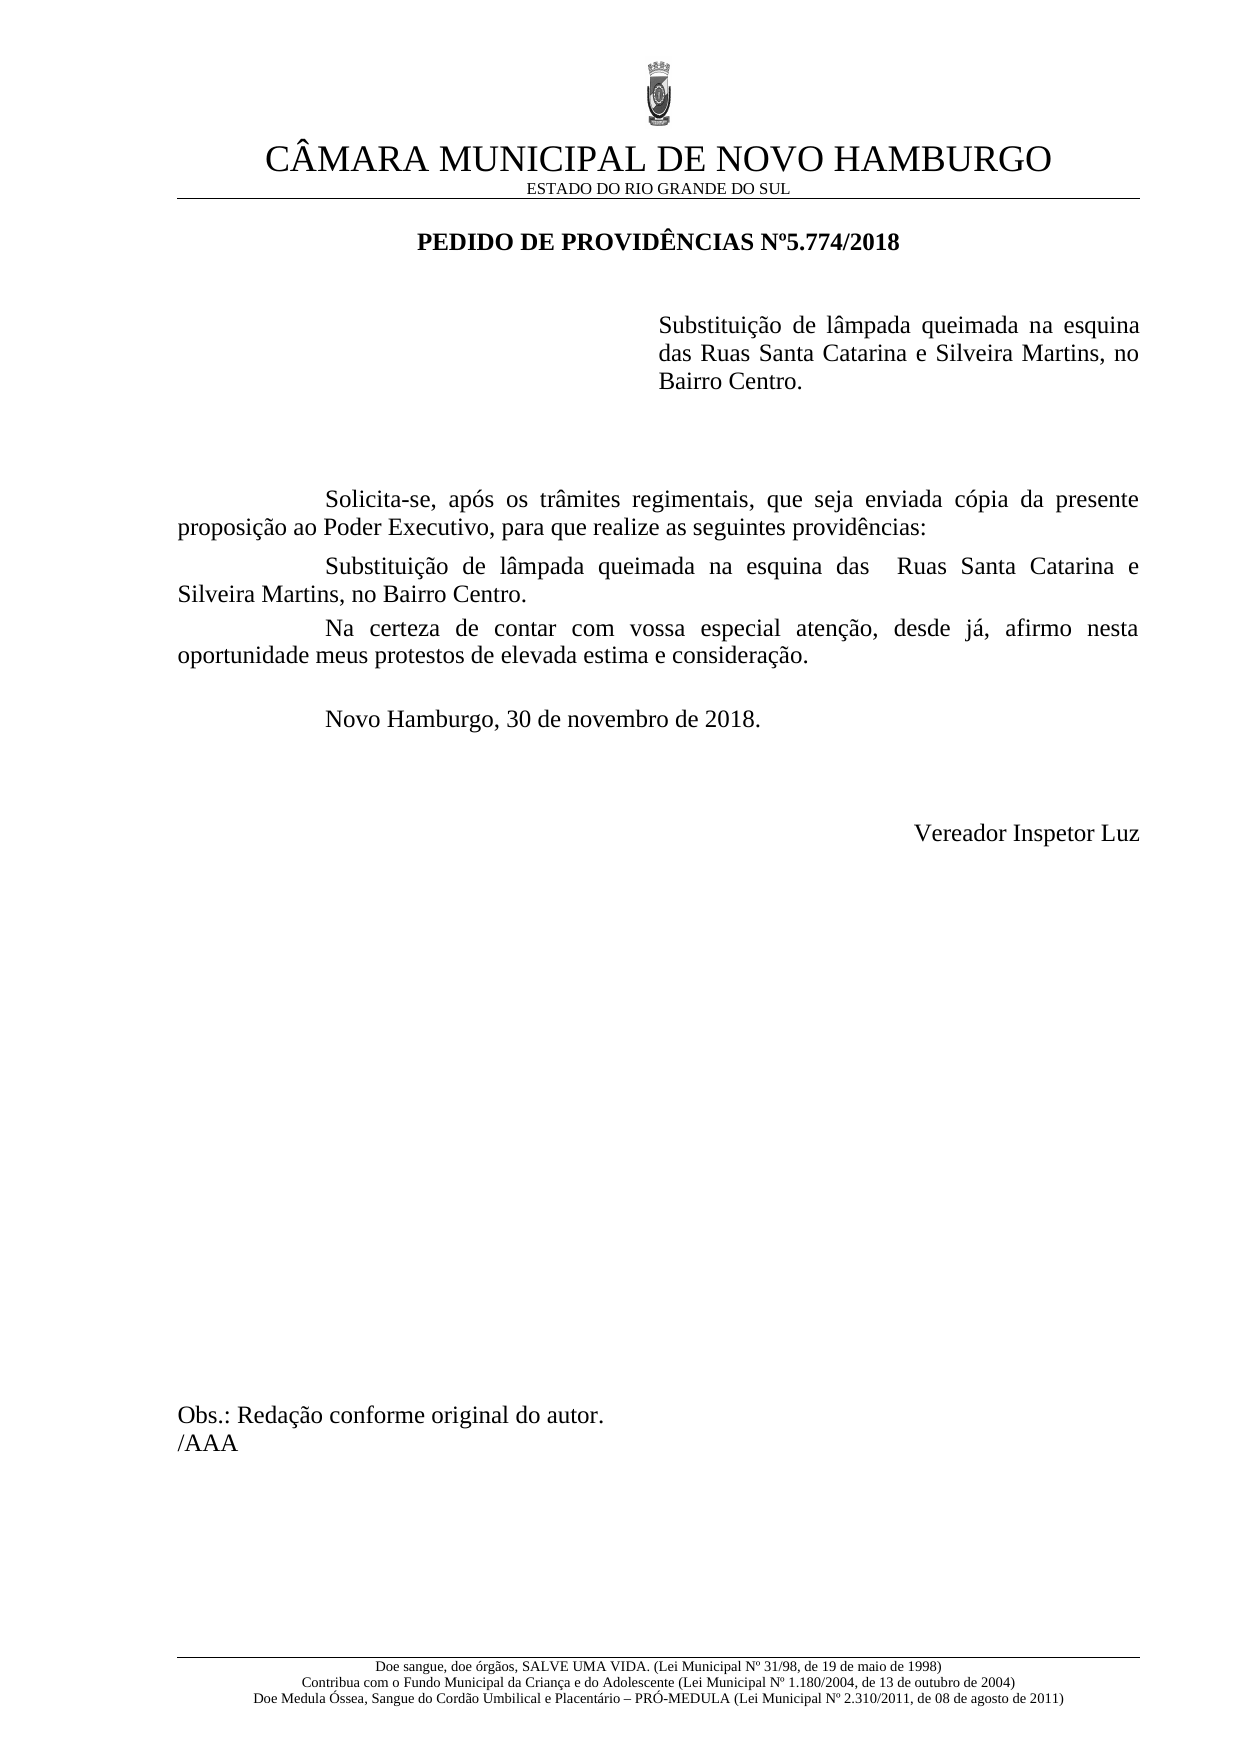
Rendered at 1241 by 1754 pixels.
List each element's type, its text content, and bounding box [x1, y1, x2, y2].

text Novo Hamburgo, 30 de novembro de 2018. [177, 705, 1140, 732]
text Na certeza de contar com vossa especial atenção, desde já, afirmo nesta oportunidade meus protestos de elevada estima e consideração. [177, 614, 1140, 669]
text PEDIDO DE PROVIDÊNCIAS Nº5.774/2018 [177, 228, 1140, 256]
text Substituição de lâmpada queimada na esquina das Ruas Santa Catarina e Silveira Martins, no Bairro Centro. [177, 552, 1140, 608]
text /AAA [177, 1429, 1140, 1456]
text Vereador Inspetor Luz [177, 819, 1140, 847]
text Solicita-se, após os trâmites regimentais, que seja enviada cópia da presente proposição ao Poder Executivo, para que realize as seguintes providências: [177, 485, 1140, 541]
text Substituição de lâmpada queimada na esquina das Ruas Santa Catarina e Silveira Martins, no Bairro Centro. [658, 311, 1140, 394]
text Obs.: Redação conforme original do autor. [177, 1401, 1140, 1429]
